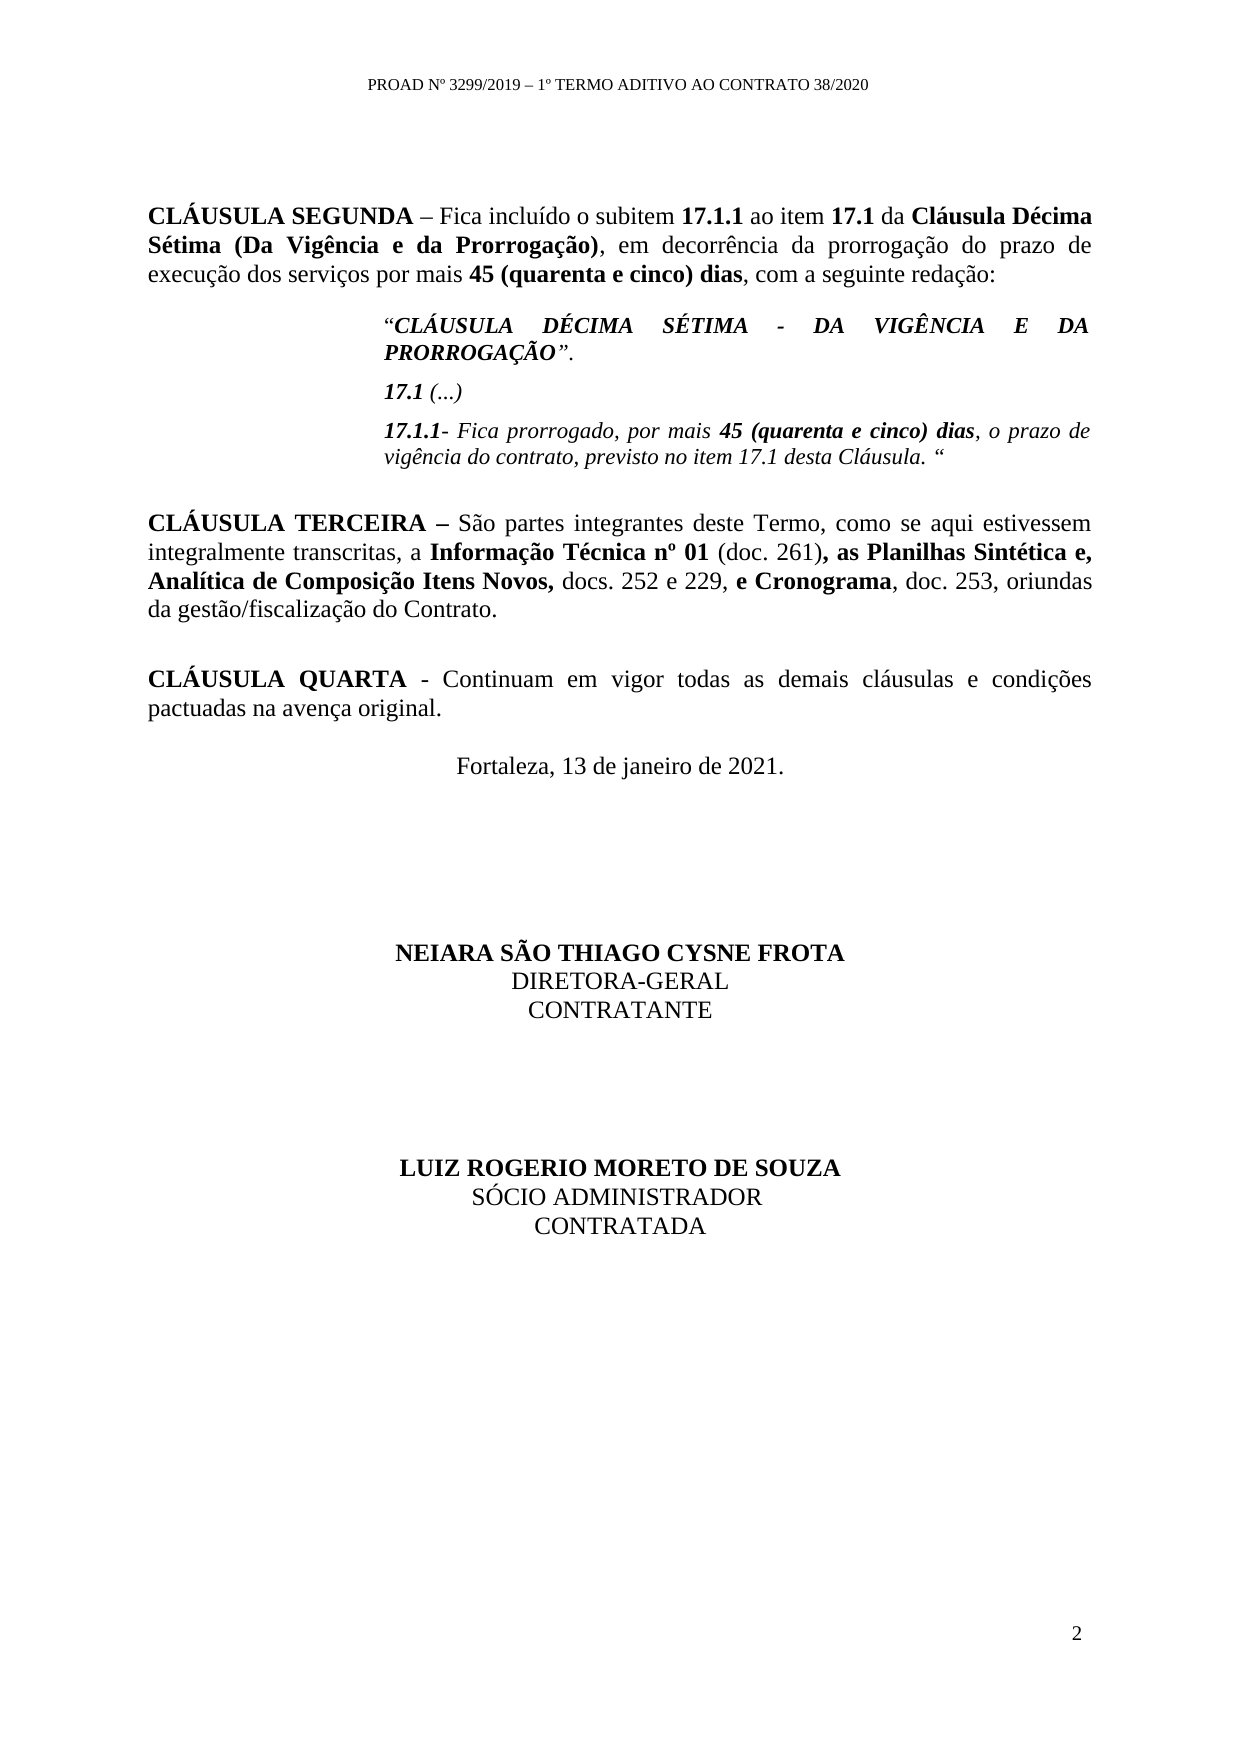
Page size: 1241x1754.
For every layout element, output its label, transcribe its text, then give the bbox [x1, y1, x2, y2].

text CLÁUSULA TERCEIRA – São partes integrantes deste Termo, como se aqui estivessem integralmente transcritas, a Informação Técnica nº 01 (doc. 261), as Planilhas Sintética e, Analítica de Composição Itens Novos, docs. 252 e 229, e Cronograma, doc. 253, oriundas da gestão/fiscalização do Contrato. [148, 508, 1092, 623]
subtitle Fortaleza, 13 de janeiro de 2021. [148, 751, 1092, 779]
text LUIZ ROGERIO MORETO DE SOUZA [148, 1153, 1093, 1182]
text CONTRATANTE [148, 995, 1092, 1024]
text 17.1 (...) [384, 378, 1092, 404]
text CONTRATADA [148, 1211, 1092, 1239]
text “CLÁUSULA DÉCIMA SÉTIMA - DA VIGÊNCIA E DA PRORROGAÇÃO”. [384, 313, 1092, 365]
text CLÁUSULA QUARTA - Continuam em vigor todas as demais cláusulas e condições pactuadas na avença original. [148, 664, 1092, 722]
text SÓCIO ADMINISTRADOR [148, 1182, 1092, 1211]
text CLÁUSULA SEGUNDA – Fica incluído o subitem 17.1.1 ao item 17.1 da Cláusula Décima Sétima (Da Vigência e da Prorrogação), em decorrência da prorrogação do prazo de execução dos serviços por mais 45 (quarenta e cinco) dias, com a seguinte redação: [148, 201, 1092, 288]
text NEIARA SÃO THIAGO CYSNE FROTA [148, 938, 1092, 966]
text 17.1.1- Fica prorrogado, por mais 45 (quarenta e cinco) dias, o prazo de vigência do contrato, previsto no item 17.1 desta Cláusula. “ [384, 417, 1092, 469]
text DIRETORA-GERAL [148, 966, 1092, 995]
